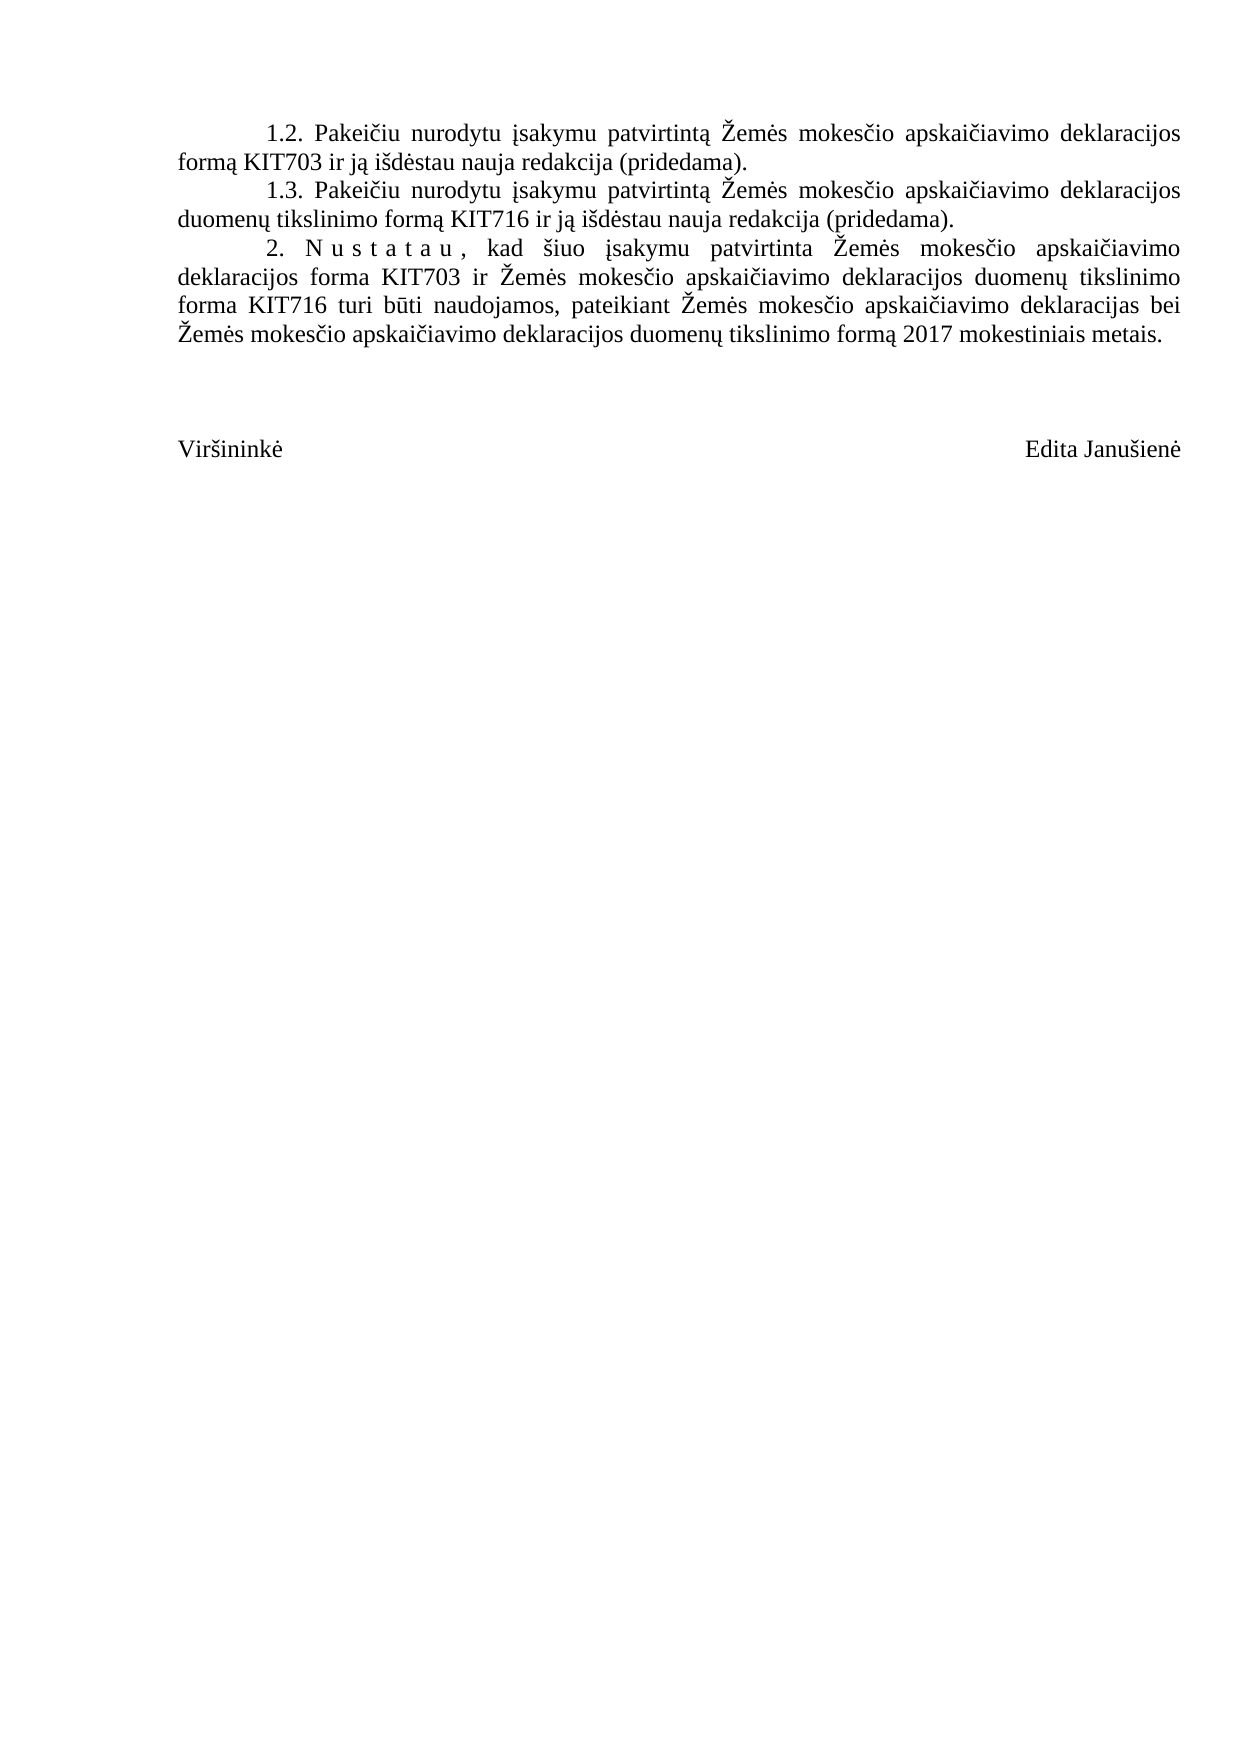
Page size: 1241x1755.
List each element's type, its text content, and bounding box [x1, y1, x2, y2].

text 2. Nustatau, kad šiuo įsakymu patvirtinta Žemės mokesčio apskaičiavimo deklaracijos forma KIT703 ir Žemės mokesčio apskaičiavimo deklaracijos duomenų tikslinimo forma KIT716 turi būti naudojamos, pateikiant Žemės mokesčio apskaičiavimo deklaracijas bei Žemės mokesčio apskaičiavimo deklaracijos duomenų tikslinimo formą 2017 mokestiniais metais. [177, 233, 1181, 348]
text 1.3. Pakeičiu nurodytu įsakymu patvirtintą Žemės mokesčio apskaičiavimo deklaracijos duomenų tikslinimo formą KIT716 ir ją išdėstau nauja redakcija (pridedama). [177, 176, 1181, 233]
text 1.2. Pakeičiu nurodytu įsakymu patvirtintą Žemės mokesčio apskaičiavimo deklaracijos formą KIT703 ir ją išdėstau nauja redakcija (pridedama). [177, 118, 1181, 176]
text Viršininkė Edita Janušienė [177, 434, 1181, 463]
